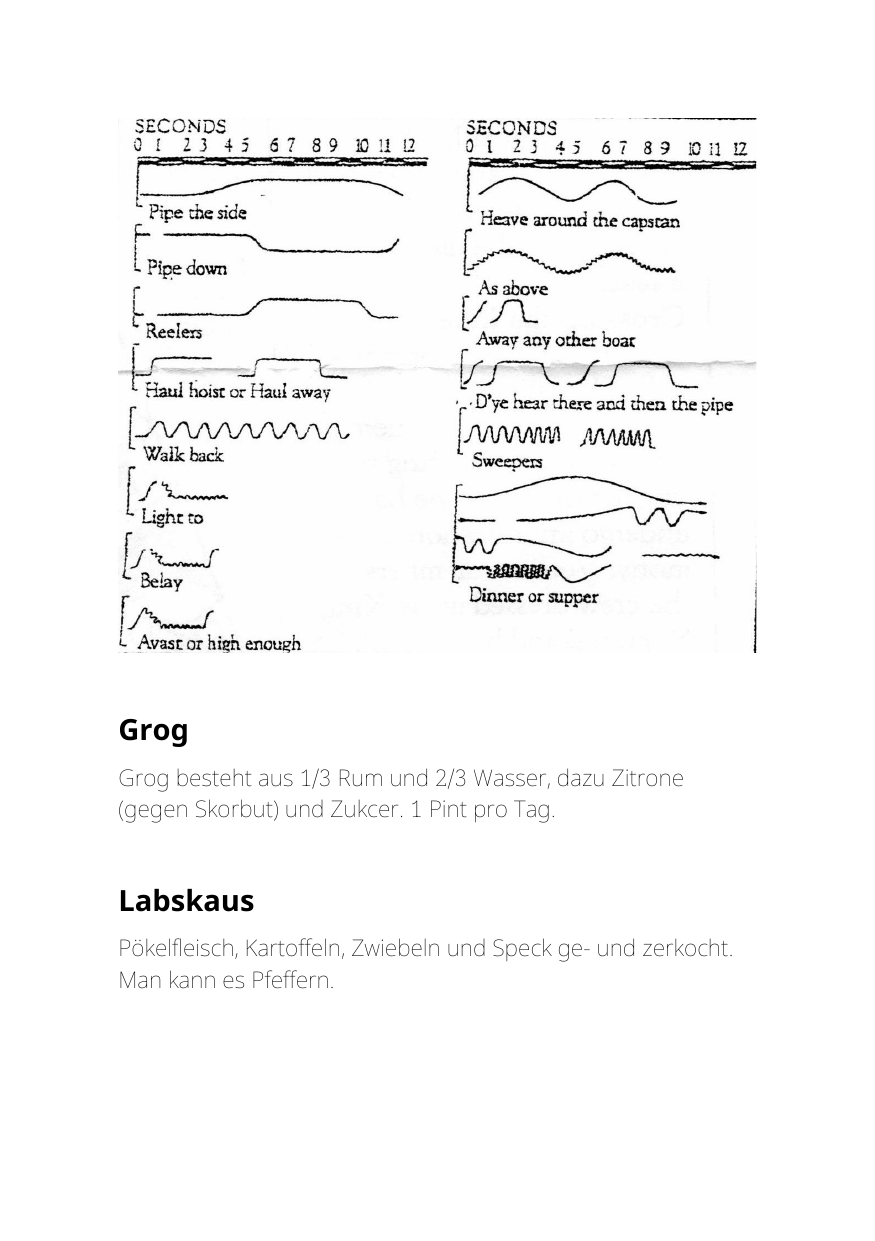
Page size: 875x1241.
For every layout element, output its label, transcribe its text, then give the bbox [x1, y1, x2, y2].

subtitle Grog [118, 709, 756, 749]
picture [118, 118, 757, 653]
text Pökelfleisch, Kartoffeln, Zwiebeln und Speck ge- und zerkocht. Man kann es Pfeffern. [118, 932, 756, 995]
subtitle Labskaus [118, 880, 756, 920]
text Grog besteht aus 1/3 Rum und 2/3 Wasser, dazu Zitrone (gegen Skorbut) und Zukcer. 1 Pint pro Tag. [118, 761, 756, 824]
